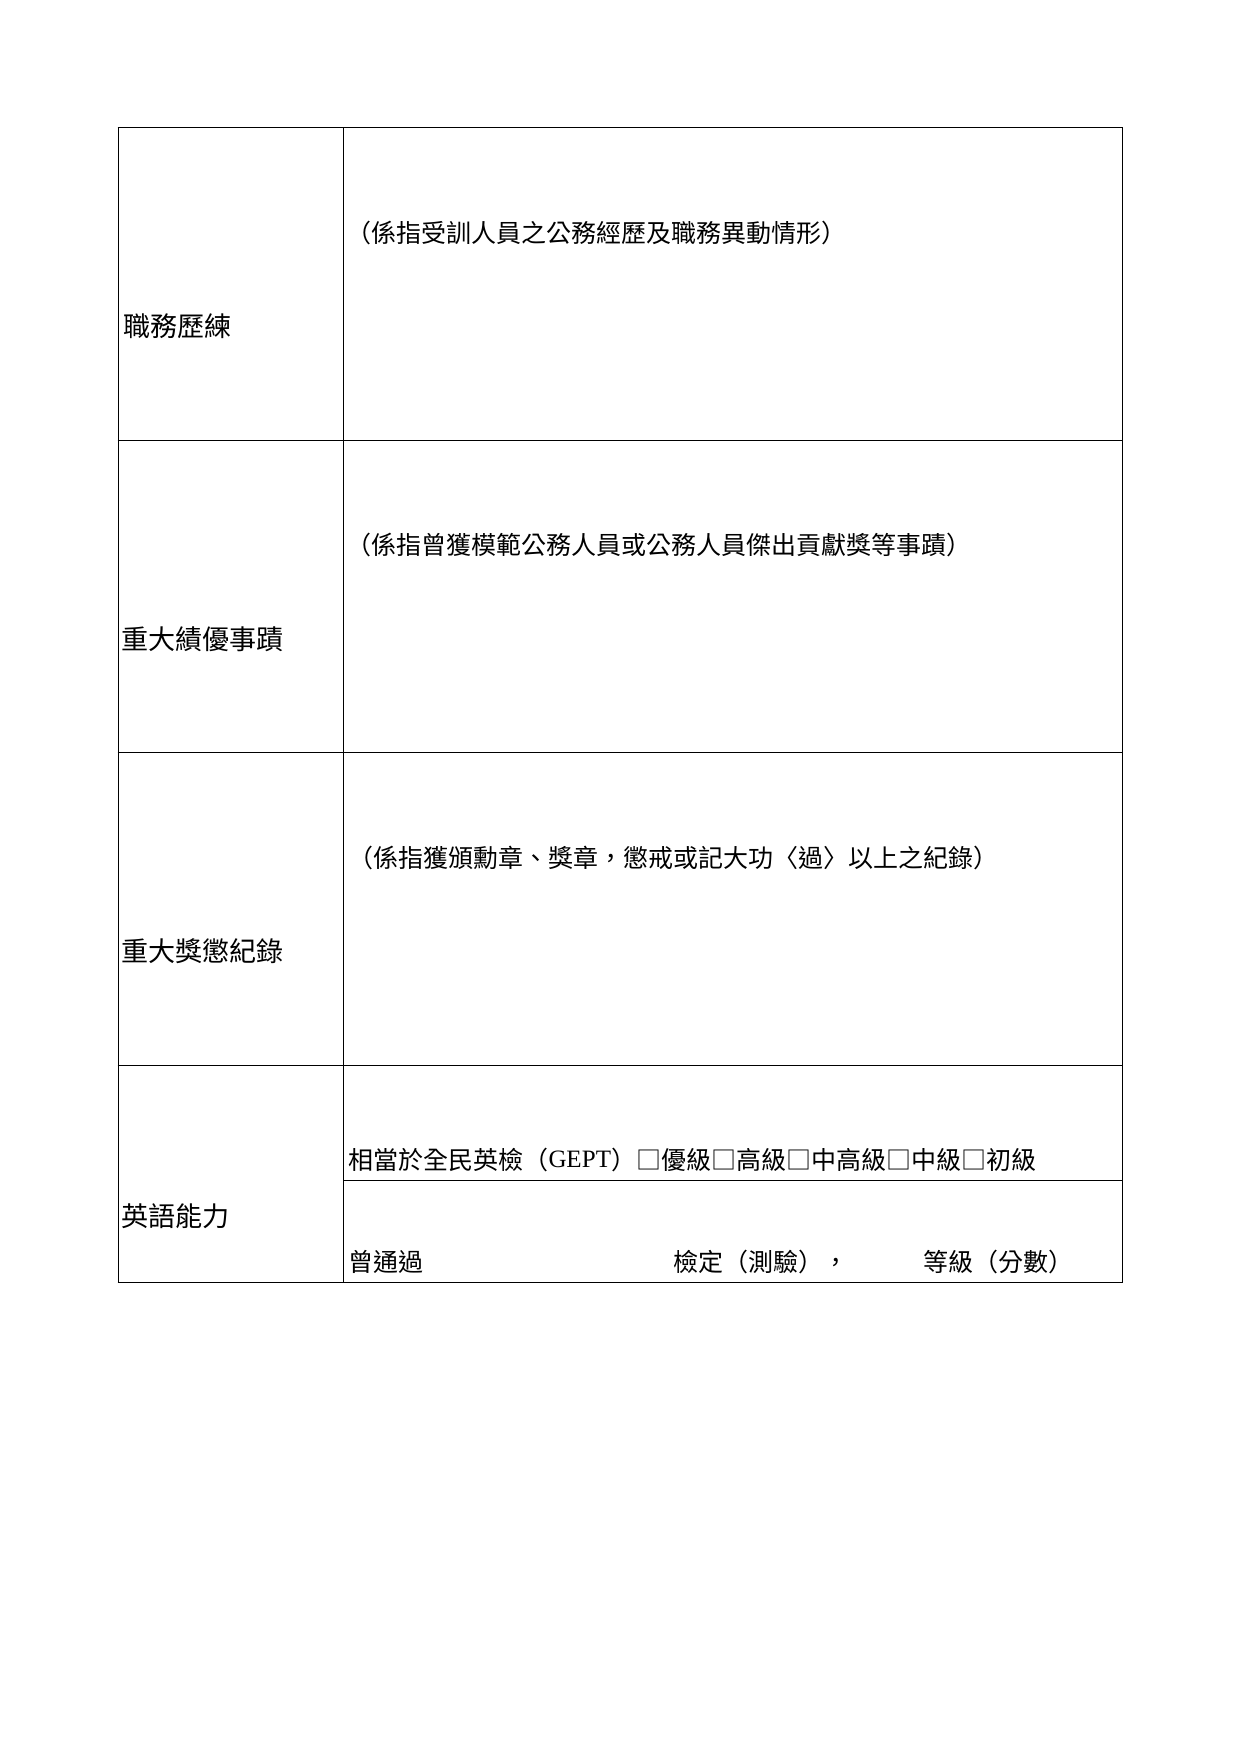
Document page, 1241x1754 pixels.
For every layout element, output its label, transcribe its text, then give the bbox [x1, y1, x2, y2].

table_cell （係指受訓人員之公務經歷及職務異動情形） [344, 128, 1122, 439]
table_cell 重大績優事蹟 [119, 441, 343, 752]
table_cell 職務歷練 [119, 128, 343, 439]
table_cell 相當於全民英檢（GEPT）□優級□高級□中高級□中級□初級 [344, 1066, 1122, 1179]
table_cell （係指獲頒勳章、獎章，懲戒或記大功〈過〉以上之紀錄） [344, 753, 1122, 1064]
table_cell 重大獎懲紀錄 [119, 753, 343, 1064]
table_cell 曾通過 檢定（測驗）， 等級（分數） [344, 1181, 1122, 1282]
table_cell （係指曾獲模範公務人員或公務人員傑出貢獻獎等事蹟） [344, 441, 1122, 752]
table_cell 英語能力 [119, 1066, 343, 1282]
